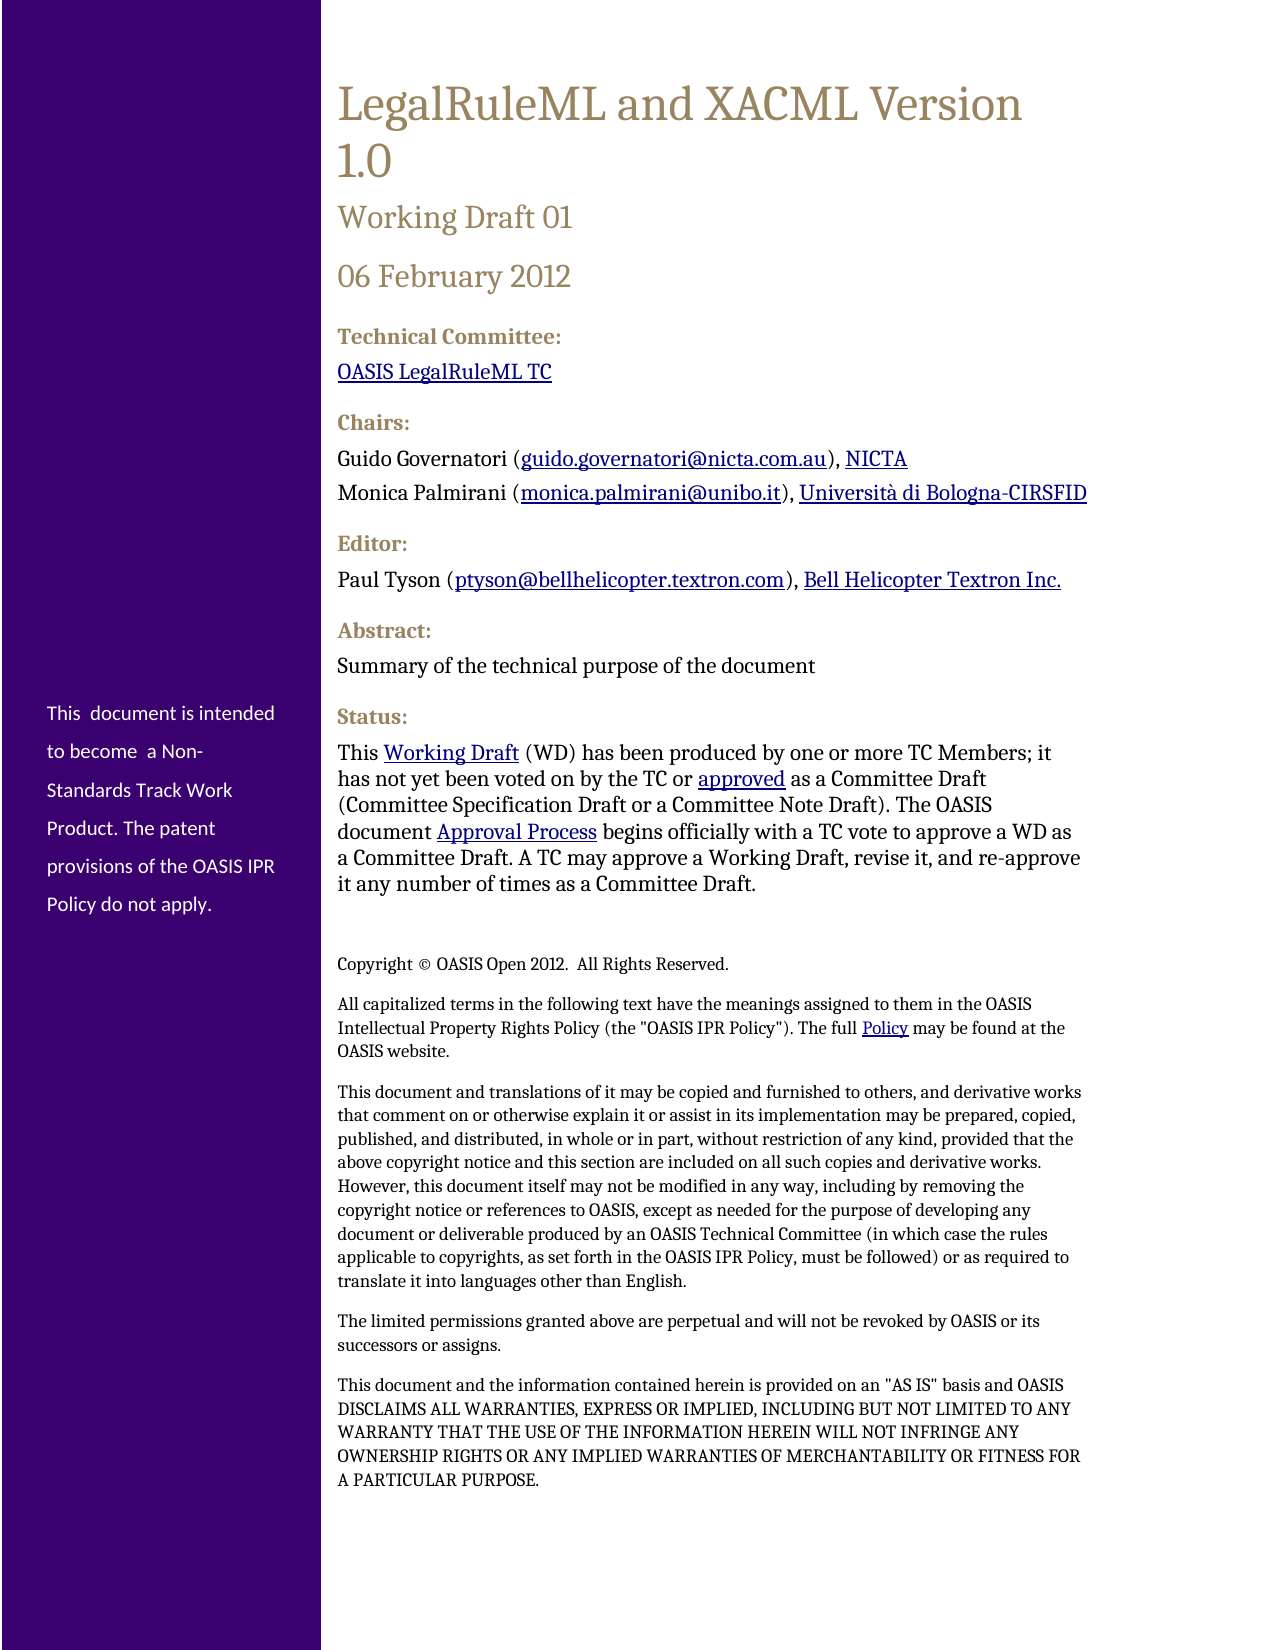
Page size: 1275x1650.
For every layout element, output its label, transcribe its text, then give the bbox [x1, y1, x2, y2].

text The limited permissions granted above are perpetual and will not be revoked by OASIS or its successors or assigns. [337, 1311, 1087, 1356]
title Monica Palmirani (monica.palmirani@unibo.it), Università di Bologna-CIRSFID [337, 480, 1087, 506]
title Technical Committee: [337, 323, 1087, 350]
title Abstract: [337, 618, 1087, 644]
text Copyright © OASIS Open 2012. All Rights Reserved. [337, 953, 1087, 975]
title Status: [337, 704, 1087, 730]
subtitle 06 February 2012 [337, 257, 1087, 296]
text All capitalized terms in the following text have the meanings assigned to them in the OASIS Intellectual Property Rights Policy (the "OASIS IPR Policy"). The full Policy may be found at the OASIS website. [337, 993, 1087, 1062]
title Paul Tyson (ptyson@bellhelicopter.textron.com), Bell Helicopter Textron Inc. [337, 566, 1087, 593]
title Summary of the technical purpose of the document [337, 653, 1087, 679]
title Editor: [337, 531, 1087, 557]
title Guido Governatori (guido.governatori@nicta.com.au), NICTA [337, 445, 1087, 472]
title This Working Draft (WD) has been produced by one or more TC Members; it has not yet been voted on by the TC or approved as a Committee Draft (Committee Specification Draft or a Committee Note Draft). The OASIS document Approval Process begins officially with a TC vote to approve a WD as a Committee Draft. A TC may approve a Working Draft, revise it, and re-approve it any number of times as a Committee Draft. [337, 739, 1087, 897]
title OASIS LegalRuleML TC [337, 359, 1087, 385]
text This document and the information contained herein is provided on an "AS IS" basis and OASIS DISCLAIMS ALL WARRANTIES, EXPRESS OR IMPLIED, INCLUDING BUT NOT LIMITED TO ANY WARRANTY THAT THE USE OF THE INFORMATION HEREIN WILL NOT INFRINGE ANY OWNERSHIP RIGHTS OR ANY IMPLIED WARRANTIES OF MERCHANTABILITY OR FITNESS FOR A PARTICULAR PURPOSE. [337, 1374, 1087, 1491]
text This document and translations of it may be copied and furnished to others, and derivative works that comment on or otherwise explain it or assist in its implementation may be prepared, copied, published, and distributed, in whole or in part, without restriction of any kind, provided that the above copyright notice and this section are included on all such copies and derivative works. However, this document itself may not be modified in any way, including by removing the copyright notice or references to OASIS, except as needed for the purpose of developing any document or deliverable produced by an OASIS Technical Committee (in which case the rules applicable to copyrights, as set forth in the OASIS IPR Policy, must be followed) or as required to translate it into languages other than English. [337, 1081, 1087, 1292]
title Chairs: [337, 410, 1087, 436]
title LegalRuleML and XACML Version 1.0 [337, 75, 1087, 190]
subtitle Working Draft 01 [337, 199, 1087, 237]
